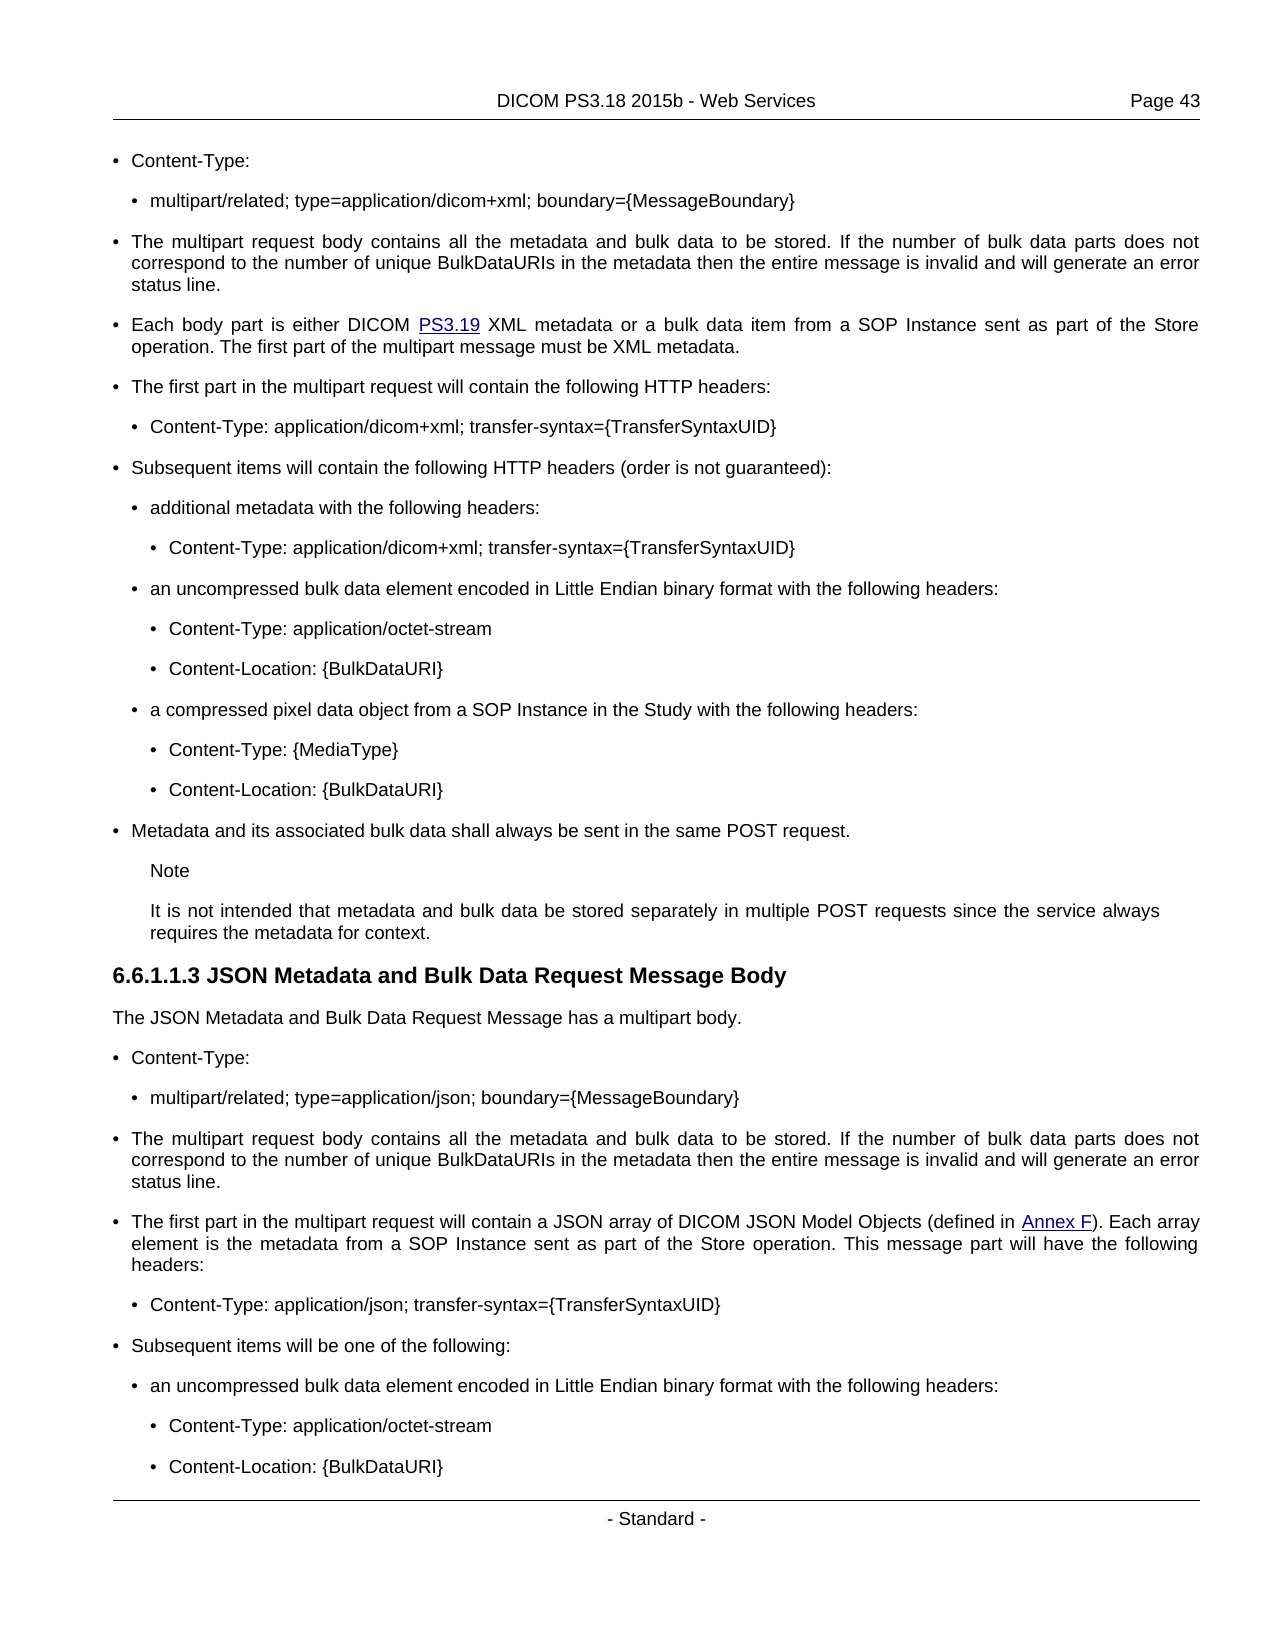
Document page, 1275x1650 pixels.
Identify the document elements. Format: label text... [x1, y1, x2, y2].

list Subsequent items will contain the following HTTP headers (order is not guaranteed): [112, 457, 1200, 478]
list Content-Type: application/dicom+xml; transfer-syntax={TransferSyntaxUID} [131, 416, 1200, 438]
text 6.6.1.1.3 JSON Metadata and Bulk Data Request Message Body [112, 962, 1200, 988]
list The first part in the multipart request will contain a JSON array of DICOM JSON Model Objects (defined in Annex F). Each array element is the metadata from a SOP Instance sent as part of the Store operation. This message part will have the following headers: [112, 1211, 1200, 1276]
list multipart/related; type=application/dicom+xml; boundary={MessageBoundary} [131, 190, 1200, 212]
list Content-Location: {BulkDataURI} [150, 1456, 1200, 1477]
list Content-Location: {BulkDataURI} [150, 658, 1200, 680]
list Content-Type: {MediaType} [150, 739, 1200, 760]
list Subsequent items will be one of the following: [112, 1334, 1200, 1356]
list The multipart request body contains all the metadata and bulk data to be stored. If the number of bulk data parts does not correspond to the number of unique BulkDataURIs in the metadata then the entire message is invalid and will generate an error status line. [112, 1127, 1200, 1192]
text It is not intended that metadata and bulk data be stored separately in multiple POST requests since the service always requires the metadata for context. [150, 900, 1162, 943]
text The JSON Metadata and Bulk Data Request Message has a multipart body. [112, 1006, 1200, 1028]
list Content-Type: [112, 150, 1200, 172]
list Content-Location: {BulkDataURI} [150, 779, 1200, 801]
list a compressed pixel data object from a SOP Instance in the Study with the following headers: [131, 698, 1200, 720]
list Content-Type: application/dicom+xml; transfer-syntax={TransferSyntaxUID} [150, 537, 1200, 559]
text Note [150, 860, 1162, 881]
list Content-Type: application/json; transfer-syntax={TransferSyntaxUID} [131, 1294, 1200, 1316]
list Each body part is either DICOM PS3.19 XML metadata or a bulk data item from a SOP Instance sent as part of the Store operation. The first part of the multipart message must be XML metadata. [112, 314, 1200, 357]
list an uncompressed bulk data element encoded in Little Endian binary format with the following headers: [131, 1375, 1200, 1396]
list multipart/related; type=application/json; boundary={MessageBoundary} [131, 1087, 1200, 1109]
list additional metadata with the following headers: [131, 497, 1200, 518]
list Content-Type: [112, 1047, 1200, 1068]
list The first part in the multipart request will contain the following HTTP headers: [112, 376, 1200, 397]
list an uncompressed bulk data element encoded in Little Endian binary format with the following headers: [131, 577, 1200, 599]
list The multipart request body contains all the metadata and bulk data to be stored. If the number of bulk data parts does not correspond to the number of unique BulkDataURIs in the metadata then the entire message is invalid and will generate an error status line. [112, 231, 1200, 295]
list Content-Type: application/octet-stream [150, 1415, 1200, 1437]
list Content-Type: application/octet-stream [150, 618, 1200, 639]
list Metadata and its associated bulk data shall always be sent in the same POST request. [112, 819, 1200, 841]
